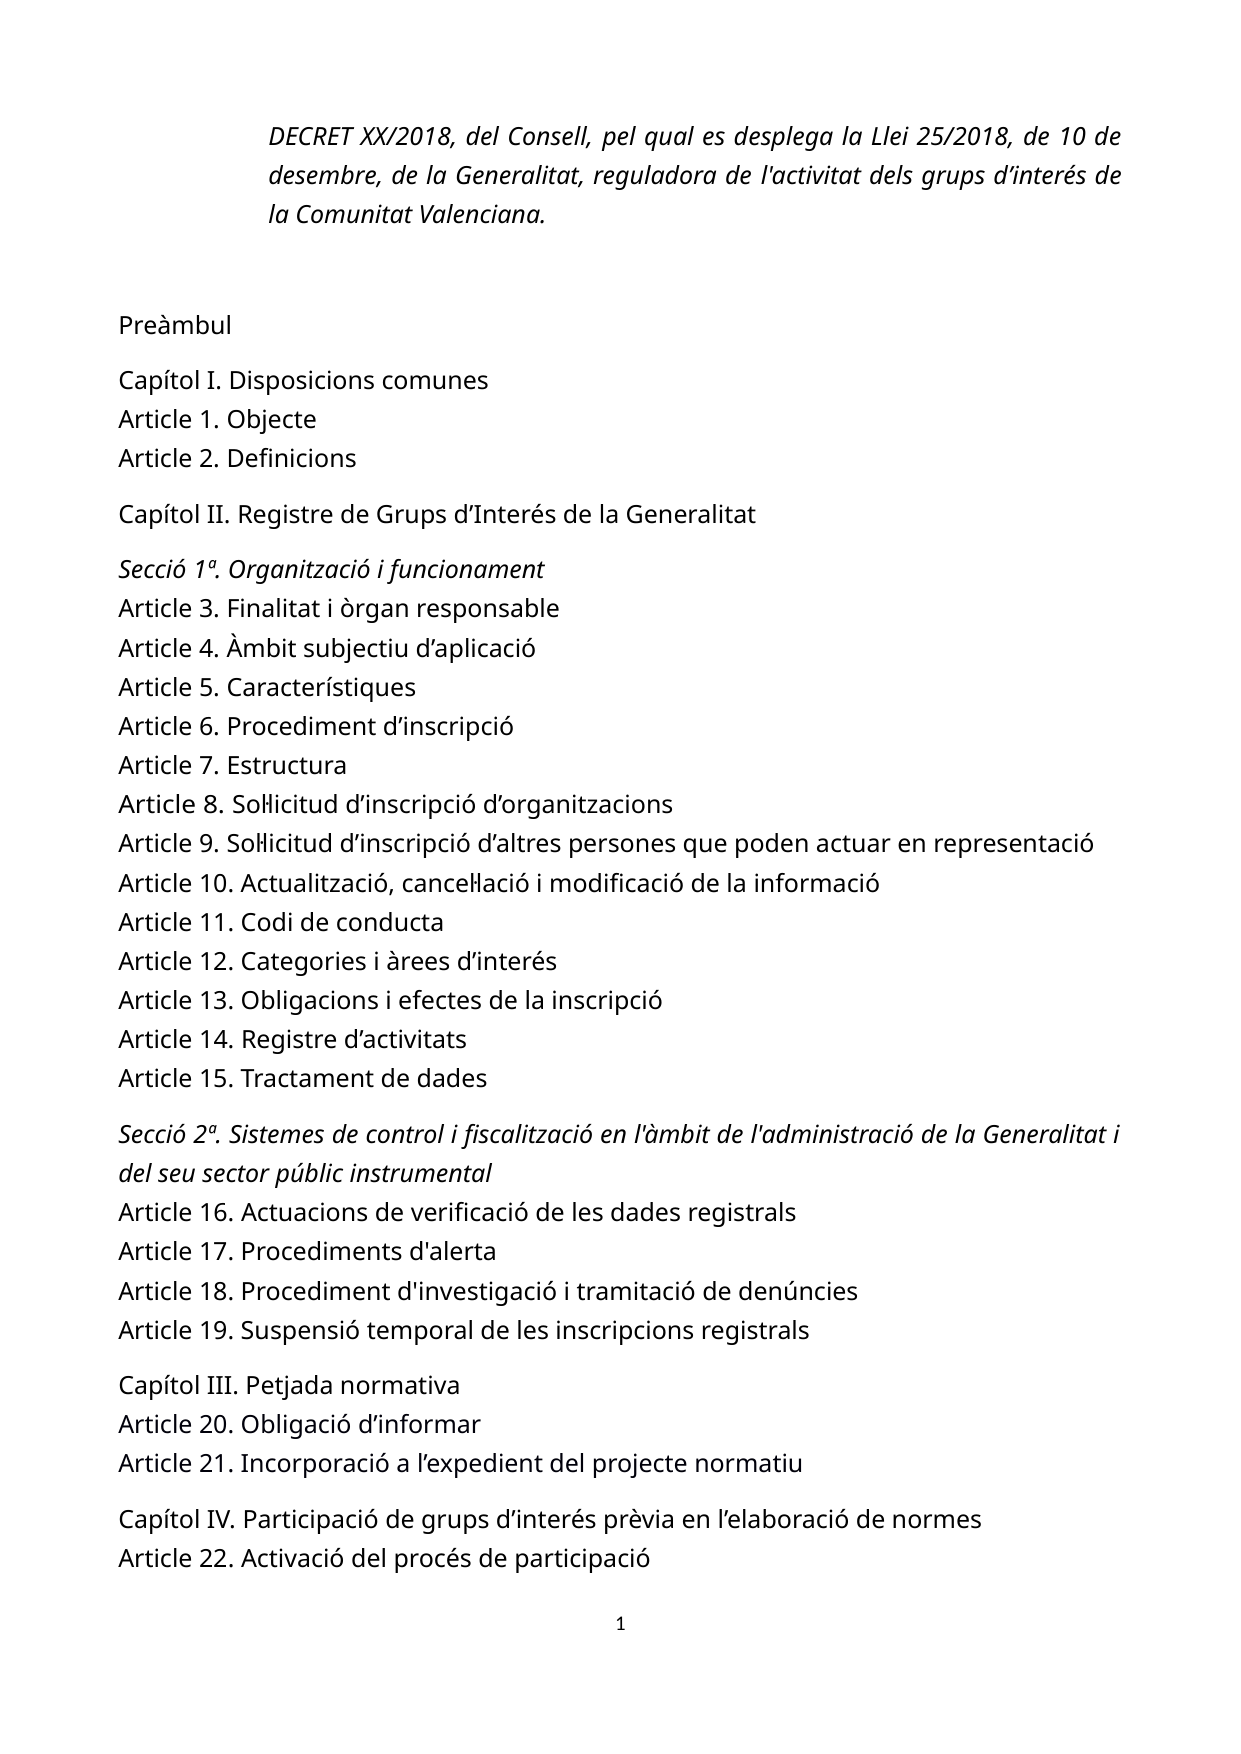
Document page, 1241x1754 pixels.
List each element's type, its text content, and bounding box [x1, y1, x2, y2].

text Article 15. Tractament de dades [118, 1061, 1122, 1095]
text Article 9. Sol·licitud d’inscripció d’altres persones que poden actuar en representació [118, 826, 1122, 860]
text Article 2. Definicions [118, 441, 1122, 475]
text Article 13. Obligacions i efectes de la inscripció [118, 983, 1122, 1017]
text Preàmbul [118, 307, 1122, 341]
text DECRET XX/2018, del Consell, pel qual es desplega la Llei 25/2018, de 10 de desembre, de la Generalitat, reguladora de l'activitat dels grups d’interés de la Comunitat Valenciana. [268, 118, 1122, 231]
text Article 12. Categories i àrees d’interés [118, 943, 1122, 978]
text Secció 2ª. Sistemes de control i fiscalització en l'àmbit de l'administració de la Generalitat i del seu sector públic instrumental [118, 1116, 1122, 1190]
text Article 7. Estructura [118, 748, 1122, 782]
text Article 11. Codi de conducta [118, 904, 1122, 938]
text Article 4. Àmbit subjectiu d’aplicació [118, 630, 1122, 664]
text Secció 1ª. Organització i funcionament [118, 552, 1122, 586]
text Article 6. Procediment d’inscripció [118, 708, 1122, 743]
text Capítol III. Petjada normativa [118, 1368, 1122, 1402]
text Article 16. Actuacions de verificació de les dades registrals [118, 1195, 1122, 1229]
text Article 18. Procediment d'investigació i tramitació de denúncies [118, 1273, 1122, 1307]
text Article 1. Objecte [118, 402, 1122, 436]
text Article 22. Activació del procés de participació [118, 1541, 1122, 1575]
text Capítol IV. Participació de grups d’interés prèvia en l’elaboració de normes [118, 1501, 1122, 1536]
text Article 17. Procediments d'alerta [118, 1234, 1122, 1268]
text Capítol II. Registre de Grups d’Interés de la Generalitat [118, 496, 1122, 531]
text Article 10. Actualització, cancel·lació i modificació de la informació [118, 865, 1122, 899]
text Article 21. Incorporació a l’expedient del projecte normatiu [118, 1446, 1122, 1480]
text Article 20. Obligació d’informar [118, 1407, 1122, 1441]
text Capítol I. Disposicions comunes [118, 363, 1122, 397]
text Article 3. Finalitat i òrgan responsable [118, 591, 1122, 625]
text Article 5. Característiques [118, 669, 1122, 703]
text Article 14. Registre d’activitats [118, 1022, 1122, 1056]
text Article 8. Sol·licitud d’inscripció d’organitzacions [118, 787, 1122, 821]
text Article 19. Suspensió temporal de les inscripcions registrals [118, 1312, 1122, 1346]
